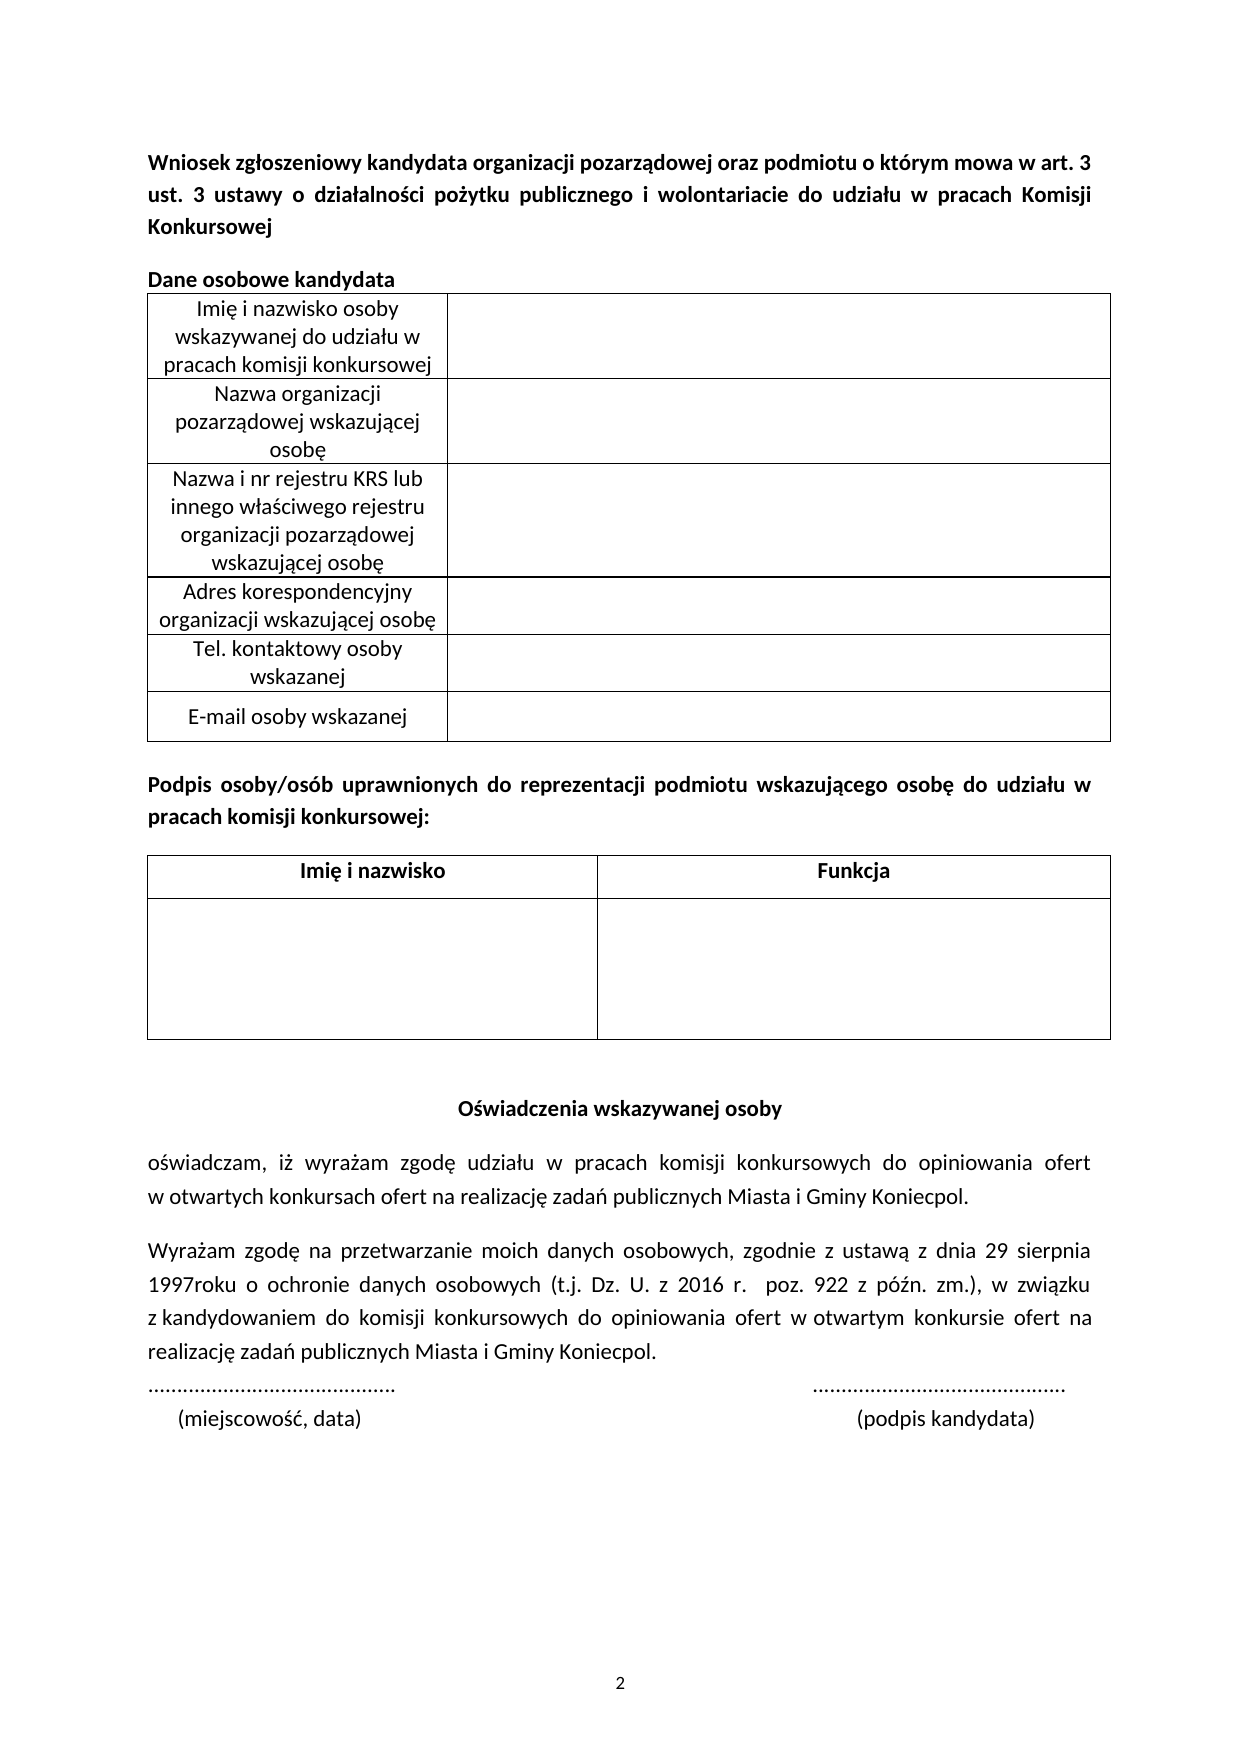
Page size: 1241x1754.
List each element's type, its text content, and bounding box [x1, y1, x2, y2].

table_header Funkcja [598, 856, 1110, 897]
table_cell [148, 899, 597, 1038]
text (miejscowość, data) (podpis kandydata) [148, 1404, 1093, 1432]
table_cell [448, 464, 1110, 576]
text Wyrażam zgodę na przetwarzanie moich danych osobowych, zgodnie z ustawą z dnia 29 sierpnia 1997roku o ochronie danych osobowych (t.j. Dz. U. z 2016 r. poz. 922 z późn. zm.), w związku z kandydowaniem do komisji konkursowych do opiniowania ofert w otwartym konkursie ofert na realizację zadań publicznych Miasta i Gminy Koniecpol. [148, 1236, 1093, 1365]
text Podpis osoby/osób uprawnionych do reprezentacji podmiotu wskazującego osobę do udziału w pracach komisji konkursowej: [148, 770, 1093, 830]
table_cell [598, 899, 1110, 1038]
table_header Imię i nazwisko [148, 856, 597, 897]
table_cell [448, 692, 1110, 741]
table_cell Nazwa i nr rejestru KRS lub innego właściwego rejestru organizacji pozarządowej wskazującej osobę [148, 464, 447, 576]
text oświadczam, iż wyrażam zgodę udziału w pracach komisji konkursowych do opiniowania ofert w otwartych konkursach ofert na realizację zadań publicznych Miasta i Gminy Koniecpol. [148, 1148, 1093, 1210]
text Wniosek zgłoszeniowy kandydata organizacji pozarządowej oraz podmiotu o którym mowa w art. 3 ust. 3 ustawy o działalności pożytku publicznego i wolontariacie do udziału w pracach Komisji Konkursowej [148, 148, 1093, 240]
text ........................................... ............................................ [148, 1370, 1093, 1398]
table_cell Tel. kontaktowy osoby wskazanej [148, 635, 447, 691]
text Dane osobowe kandydata [148, 265, 1093, 293]
table_cell [448, 635, 1110, 691]
table_cell E-mail osoby wskazanej [148, 692, 447, 741]
table_header [448, 294, 1110, 378]
table_cell Adres korespondencyjny organizacji wskazującej osobę [148, 578, 447, 633]
table_header Imię i nazwisko osoby wskazywanej do udziału w pracach komisji konkursowej [148, 294, 447, 378]
table_cell [448, 379, 1110, 463]
text Oświadczenia wskazywanej osoby [148, 1094, 1093, 1122]
table_cell Nazwa organizacji pozarządowej wskazującej osobę [148, 379, 447, 463]
table_cell [448, 578, 1110, 633]
